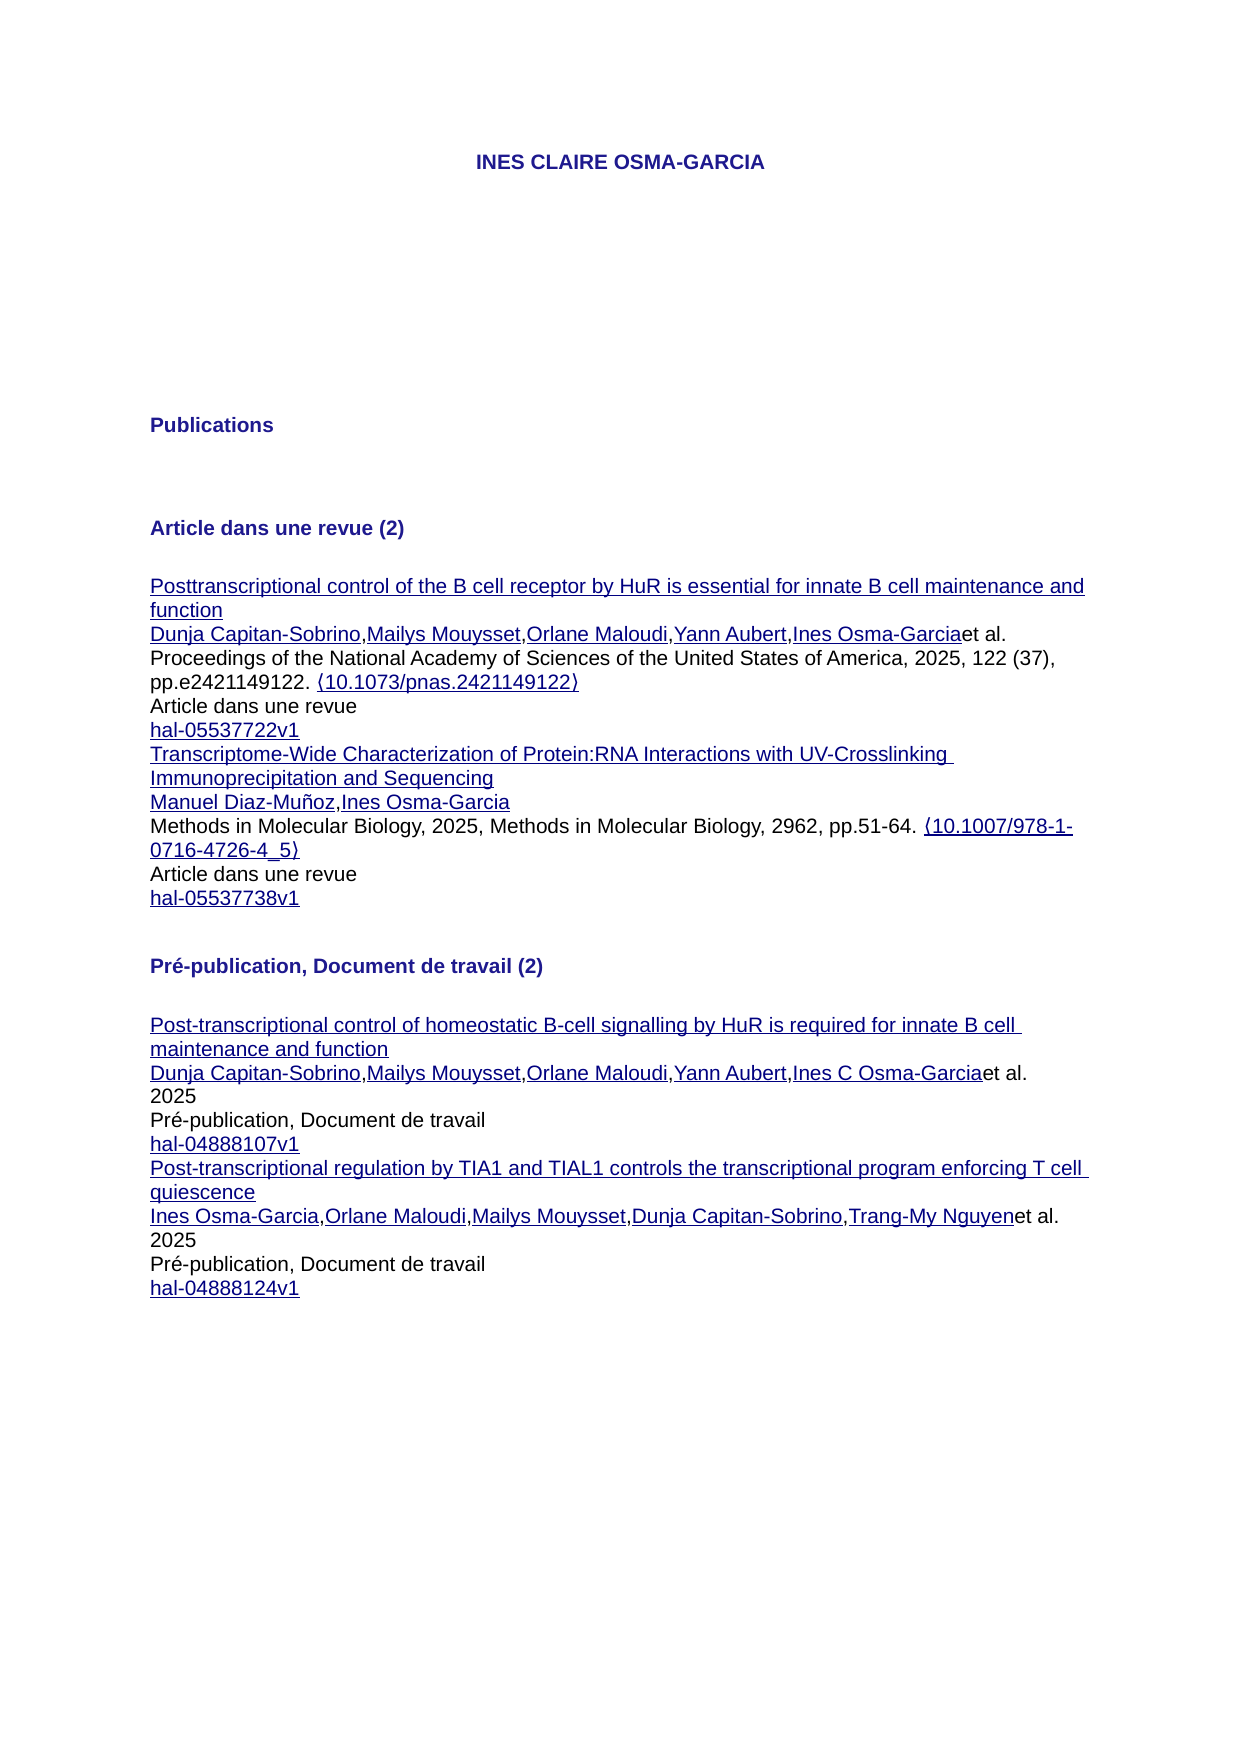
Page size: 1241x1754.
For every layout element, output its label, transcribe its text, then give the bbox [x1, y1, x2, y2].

subtitle Publications [150, 412, 1090, 436]
table_cell Post-transcriptional regulation by TIA1 and TIAL1 controls the transcriptional program enforcing T cell quiescence Ines Osma-Garcia,Orlane Maloudi,Mailys Mouysset,Dunja Capitan-Sobrino,Trang-My Nguyenet al. 2025 Pré-publication, Document de travail hal-04888124v1 [150, 1156, 1090, 1300]
subtitle Article dans une revue (2) [150, 516, 1090, 539]
table_header Posttranscriptional control of the B cell receptor by HuR is essential for innate B cell maintenance and function Dunja Capitan-Sobrino,Mailys Mouysset,Orlane Maloudi,Yann Aubert,Ines Osma-Garciaet al. Proceedings of the National Academy of Sciences of the United States of America, 2025, 122 (37), pp.e2421149122. ⟨10.1073/pnas.2421149122⟩ Article dans une revue hal-05537722v1 [150, 574, 1090, 742]
table_cell Transcriptome-Wide Characterization of Protein:RNA Interactions with UV-Crosslinking Immunoprecipitation and Sequencing Manuel Diaz-Muñoz,Ines Osma-Garcia Methods in Molecular Biology, 2025, Methods in Molecular Biology, 2962, pp.51-64. ⟨10.1007/978-1-0716-4726-4_5⟩ Article dans une revue hal-05537738v1 [150, 742, 1090, 909]
subtitle Pré-publication, Document de travail (2) [150, 954, 1090, 978]
subtitle INES CLAIRE OSMA-GARCIA [150, 150, 1090, 174]
table_header Post-transcriptional control of homeostatic B-cell signalling by HuR is required for innate B cell maintenance and function Dunja Capitan-Sobrino,Mailys Mouysset,Orlane Maloudi,Yann Aubert,Ines C Osma-Garciaet al. 2025 Pré-publication, Document de travail hal-04888107v1 [150, 1013, 1090, 1156]
